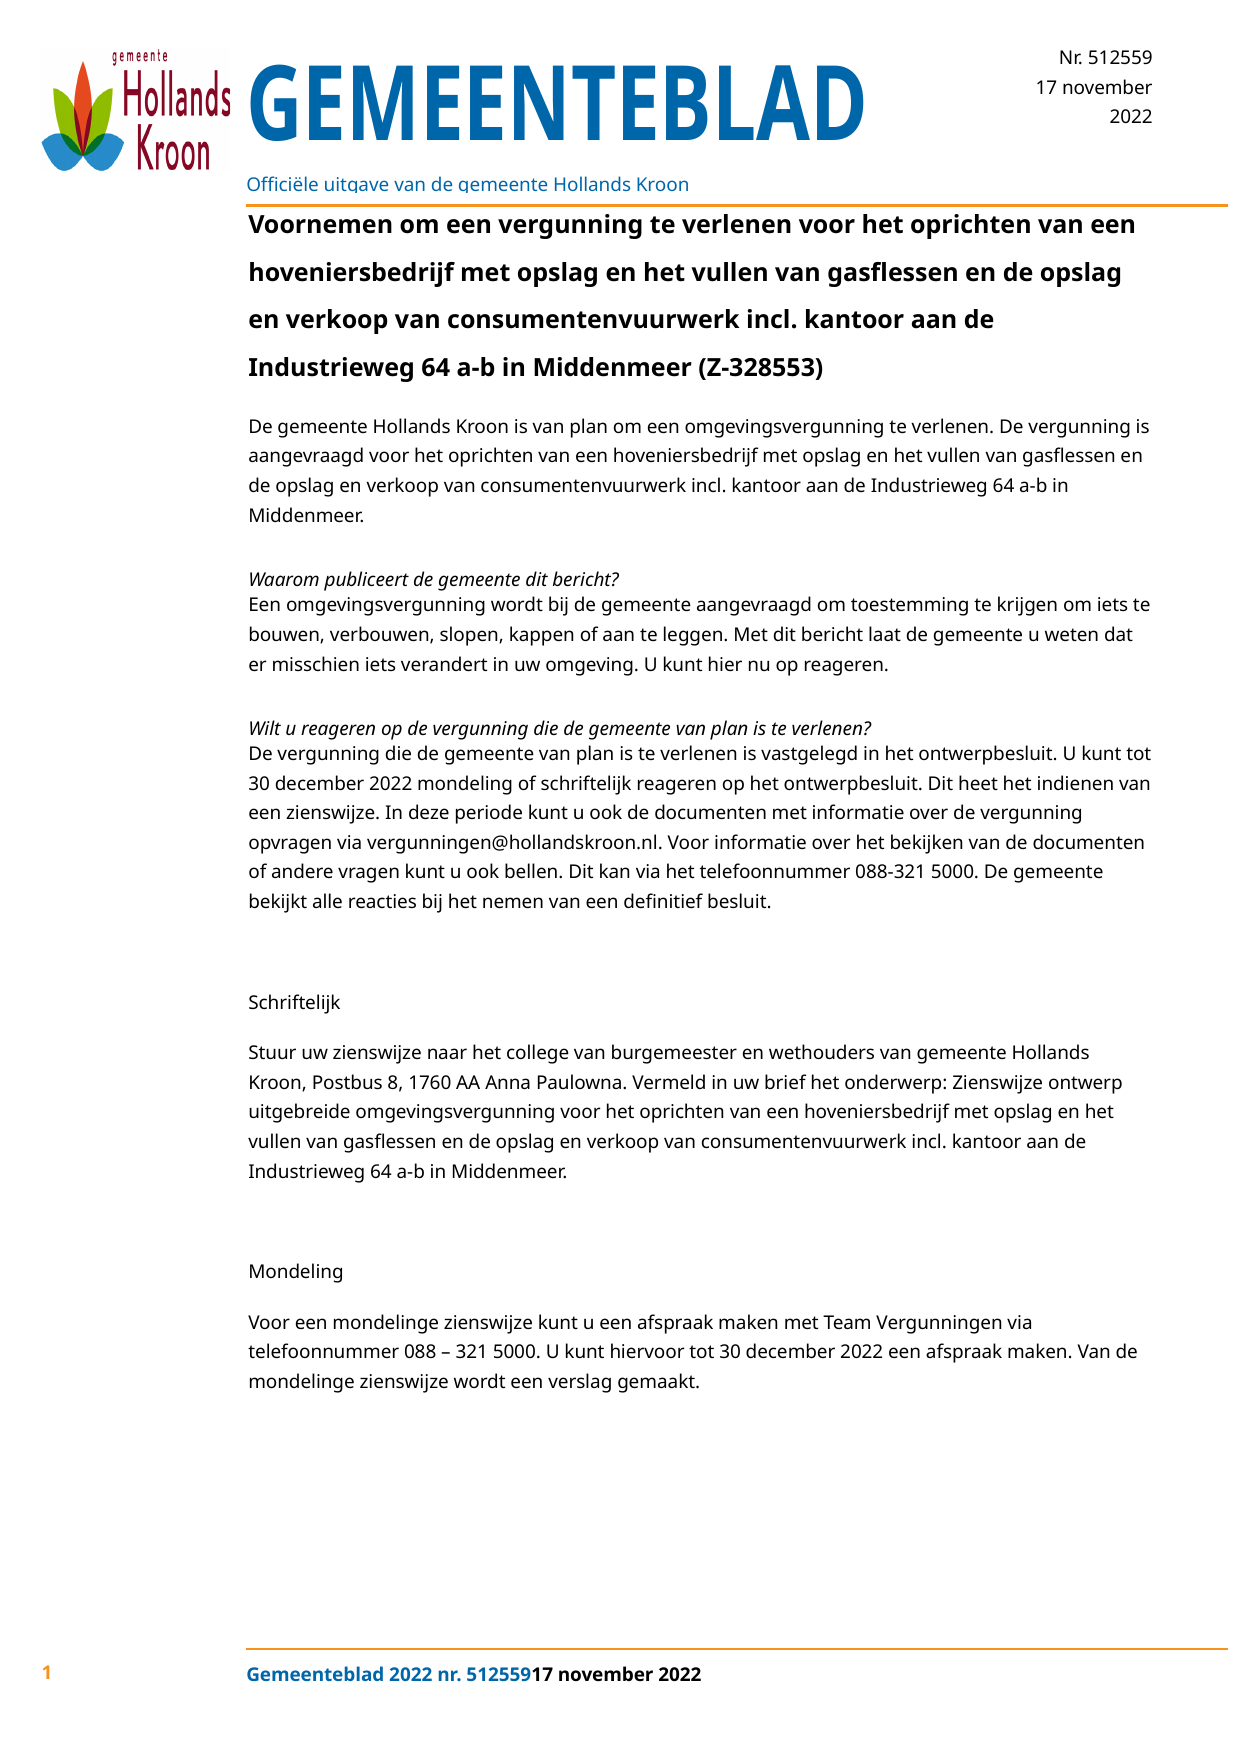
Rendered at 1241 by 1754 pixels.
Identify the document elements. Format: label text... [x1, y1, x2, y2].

text Waarom publiceert de gemeente dit bericht? [248, 566, 1152, 592]
text De gemeente Hollands Kroon is van plan om een omgevingsvergunning te verlenen. De vergunning is aangevraagd voor het oprichten van een hoveniersbedrijf met opslag en het vullen van gasflessen en de opslag en verkoop van consumentenvuurwerk incl. kantoor aan de Industrieweg 64 a-b in Middenmeer. [248, 413, 1152, 528]
text De vergunning die de gemeente van plan is te verlenen is vastgelegd in het ontwerpbesluit. U kunt tot 30 december 2022 mondeling of schriftelijk reageren op het ontwerpbesluit. Dit heet het indienen van een zienswijze. In deze periode kunt u ook de documenten met informatie over de vergunning opvragen via vergunningen@hollandskroon.nl. Voor informatie over het bekijken van de documenten of andere vragen kunt u ook bellen. Dit kan via het telefoonnummer 088-321 5000. De gemeente bekijkt alle reacties bij het nemen van een definitief besluit. [248, 740, 1152, 914]
text Schriftelijk [248, 989, 1152, 1015]
text Mondeling [248, 1259, 1152, 1284]
text Stuur uw zienswijze naar het college van burgemeester en wethouders van gemeente Hollands Kroon, Postbus 8, 1760 AA Anna Paulowna. Vermeld in uw brief het onderwerp: Zienswijze ontwerp uitgebreide omgevingsvergunning voor het oprichten van een hoveniersbedrijf met opslag en het vullen van gasflessen en de opslag en verkoop van consumentenvuurwerk incl. kantoor aan de Industrieweg 64 a-b in Middenmeer. [248, 1039, 1152, 1184]
text Voornemen om een vergunning te verlenen voor het oprichten van een hoveniersbedrijf met opslag en het vullen van gasflessen en de opslag en verkoop van consumentenvuurwerk incl. kantoor aan de Industrieweg 64 a-b in Middenmeer (Z-328553) [248, 207, 1152, 384]
text Voor een mondelinge zienswijze kunt u een afspraak maken met Team Vergunningen via telefoonnummer 088 – 321 5000. U kunt hiervoor tot 30 december 2022 een afspraak maken. Van de mondelinge zienswijze wordt een verslag gemaakt. [248, 1309, 1152, 1394]
text Wilt u reageren op de vergunning die de gemeente van plan is te verlenen? [248, 715, 1152, 740]
picture [41, 47, 231, 172]
text Een omgevingsvergunning wordt bij de gemeente aangevraagd om toestemming te krijgen om iets te bouwen, verbouwen, slopen, kappen of aan te leggen. Met dit bericht laat de gemeente u weten dat er misschien iets verandert in uw omgeving. U kunt hier nu op reageren. [248, 592, 1152, 676]
